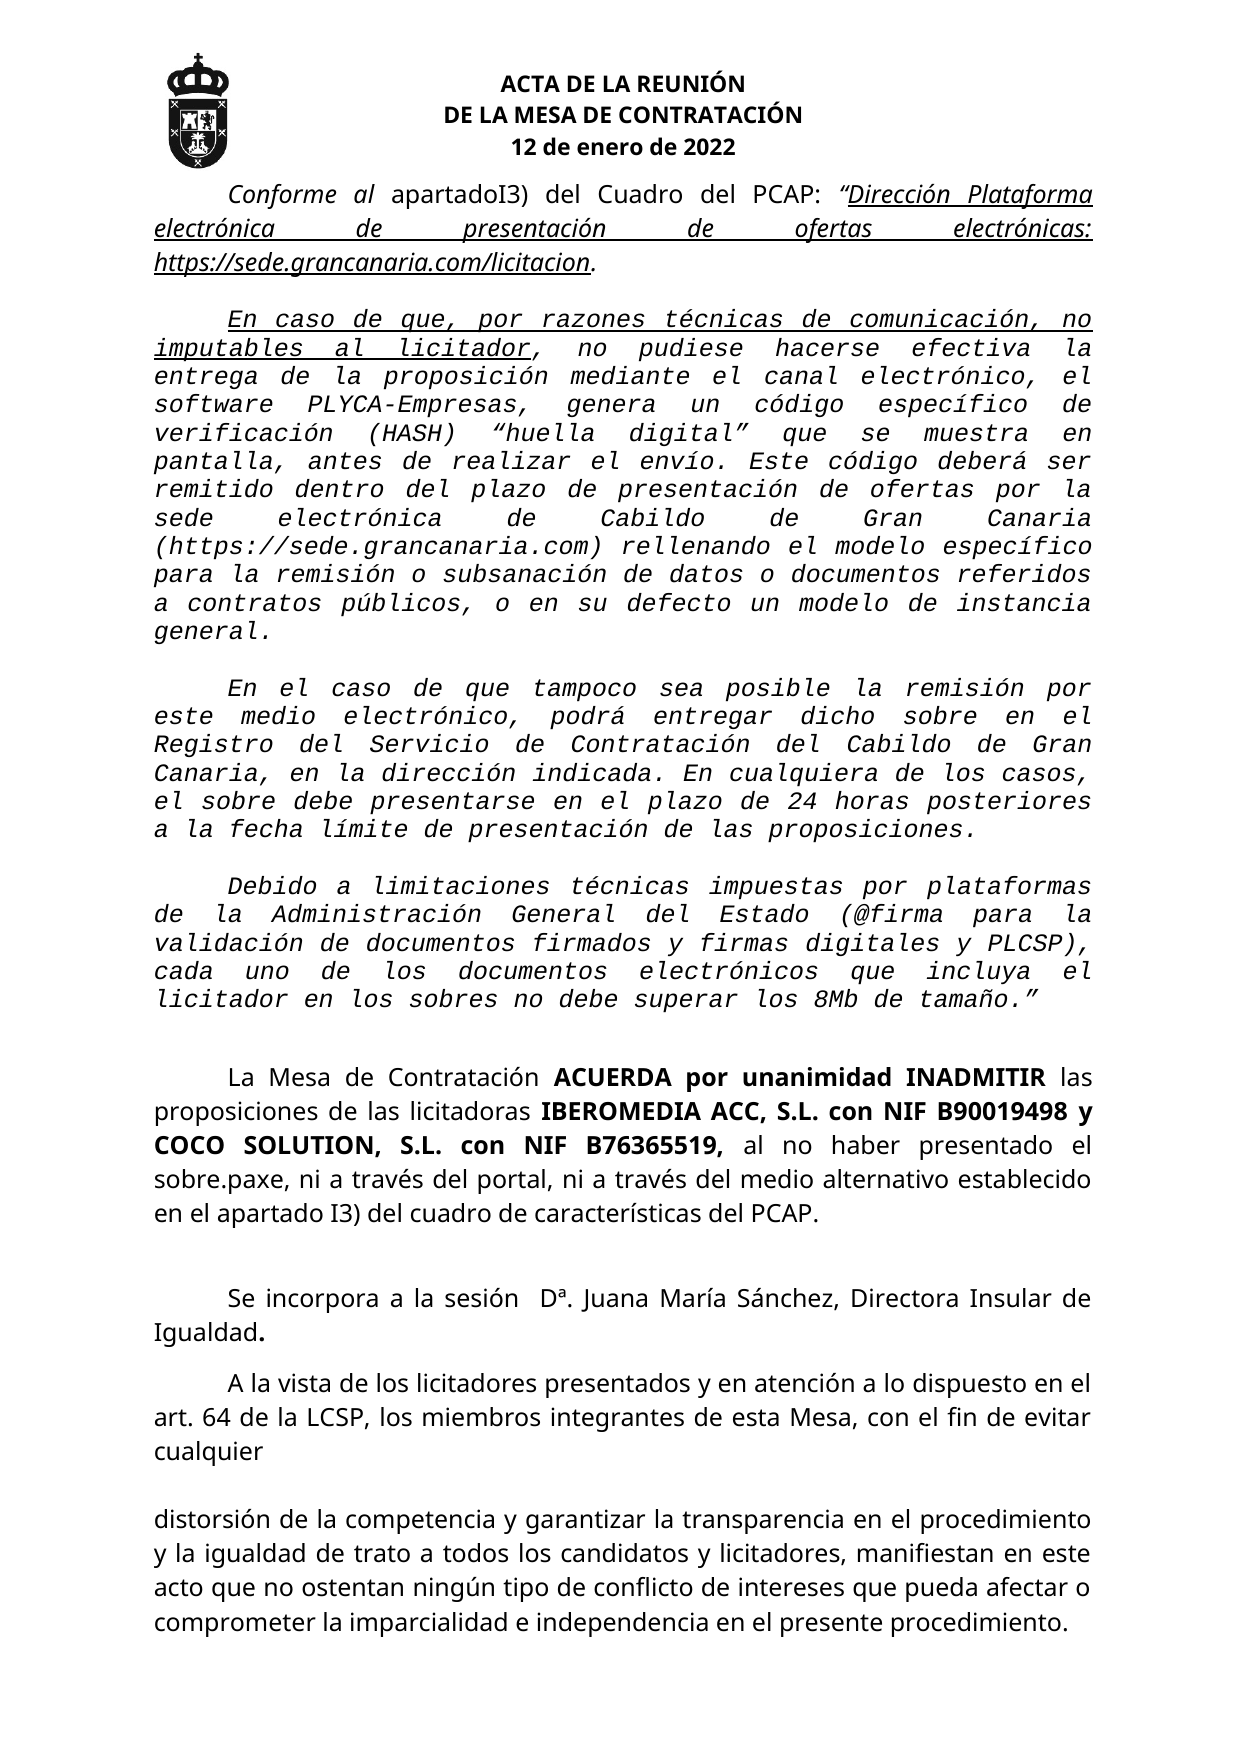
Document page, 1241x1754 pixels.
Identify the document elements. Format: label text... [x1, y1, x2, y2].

text Debido a limitaciones técnicas impuestas por plataformas de la Administración General del Estado (@firma para la validación de documentos firmados y firmas digitales y PLCSP), cada uno de los documentos electrónicos que incluya el licitador en los sobres no debe superar los 8Mb de tamaño.” [153, 873, 1093, 1015]
text Se incorpora a la sesión Dª. Juana María Sánchez, Directora Insular de Igualdad. [153, 1281, 1093, 1349]
text distorsión de la competencia y garantizar la transparencia en el procedimiento y la igualdad de trato a todos los candidatos y licitadores, manifiestan en este acto que no ostentan ningún tipo de conflicto de intereses que pueda afectar o comprometer la imparcialidad e independencia en el presente procedimiento. [153, 1502, 1093, 1638]
text En el caso de que tampoco sea posible la remisión por este medio electrónico, podrá entregar dicho sobre en el Registro del Servicio de Contratación del Cabildo de Gran Canaria, en la dirección indicada. En cualquiera de los casos, el sobre debe presentarse en el plazo de 24 horas posteriores a la fecha límite de presentación de las proposiciones. [153, 675, 1093, 845]
text En caso de que, por razones técnicas de comunicación, no imputables al licitador, no pudiese hacerse efectiva la entrega de la proposición mediante el canal electrónico, el software PLYCA-Empresas, genera un código específico de verificación (HASH) “huella digital” que se muestra en pantalla, antes de realizar el envío. Este código deberá ser remitido dentro del plazo de presentación de ofertas por la sede electrónica de Cabildo de Gran Canaria (https://sede.grancanaria.com) rellenando el modelo específico para la remisión o subsanación de datos o documentos referidos a contratos públicos, o en su defecto un modelo de instancia general. [153, 307, 1093, 647]
text A la vista de los licitadores presentados y en atención a lo dispuesto en el art. 64 de la LCSP, los miembros integrantes de esta Mesa, con el fin de evitar cualquier [153, 1366, 1093, 1468]
text La Mesa de Contratación ACUERDA por unanimidad INADMITIR las proposiciones de las licitadoras IBEROMEDIA ACC, S.L. con NIF B90019498 y COCO SOLUTION, S.L. con NIF B76365519, al no haber presentado el sobre.paxe, ni a través del portal, ni a través del medio alternativo establecido en el apartado I3) del cuadro de características del PCAP. [153, 1060, 1093, 1230]
text https://sede.grancanaria.com/licitacion. [153, 240, 1093, 278]
picture [164, 50, 231, 171]
text Conforme al apartadoI3) del Cuadro del PCAP: “Dirección Plataforma electrónica de presentación de ofertas electrónicas: [153, 176, 1093, 239]
